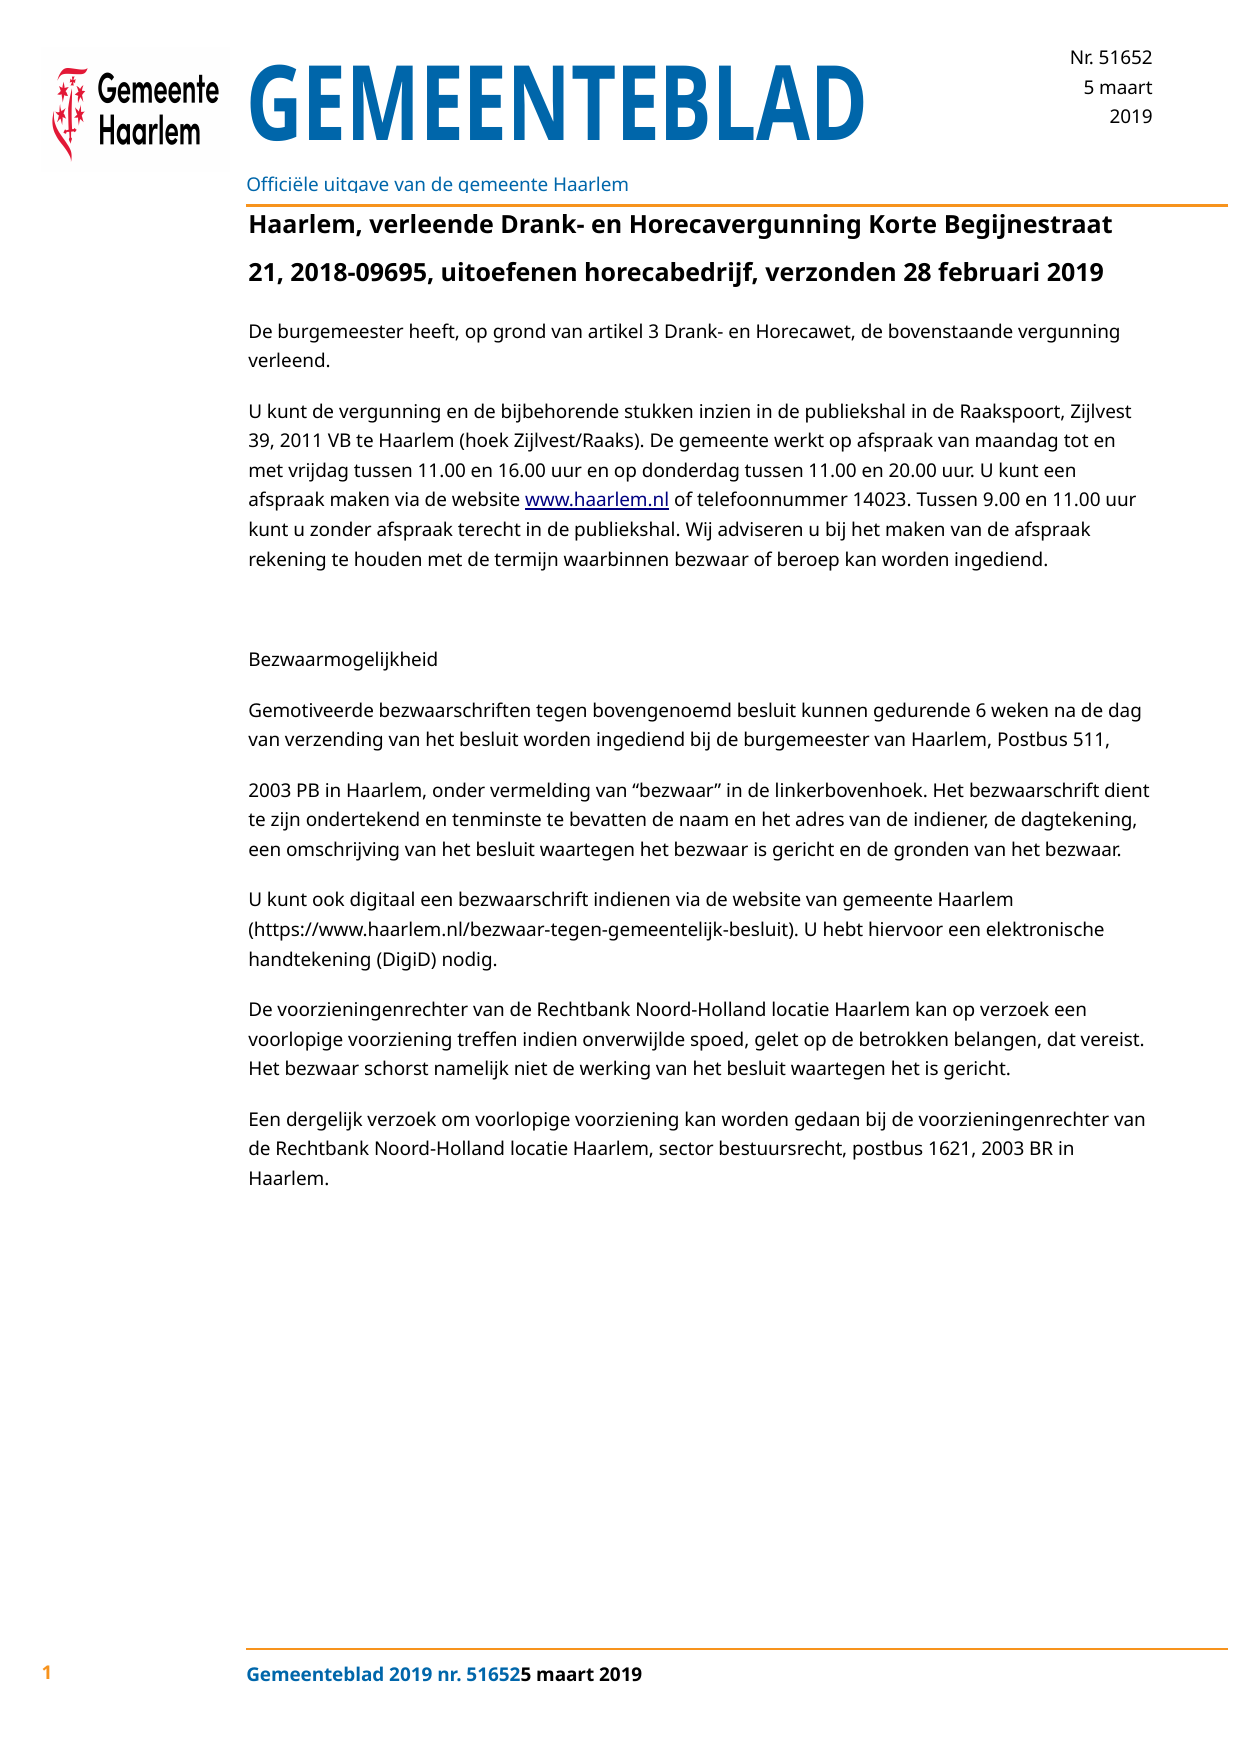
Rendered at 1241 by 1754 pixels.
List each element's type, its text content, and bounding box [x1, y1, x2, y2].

text Haarlem, verleende Drank- en Horecavergunning Korte Begijnestraat 21, 2018-09695, uitoefenen horecabedrijf, verzonden 28 februari 2019 [248, 207, 1152, 288]
text Bezwaarmogelijkheid [248, 647, 1152, 672]
text Gemotiveerde bezwaarschriften tegen bovengenoemd besluit kunnen gedurende 6 weken na de dag van verzending van het besluit worden ingediend bij de burgemeester van Haarlem, Postbus 511, [248, 697, 1152, 752]
picture [41, 47, 231, 172]
text U kunt de vergunning en de bijbehorende stukken inzien in de publiekshal in de Raakspoort, Zijlvest 39, 2011 VB te Haarlem (hoek Zijlvest/Raaks). De gemeente werkt op afspraak van maandag tot en met vrijdag tussen 11.00 en 16.00 uur en op donderdag tussen 11.00 en 20.00 uur. U kunt een afspraak maken via de website www.haarlem.nl of telefoonnummer 14023. Tussen 9.00 en 11.00 uur kunt u zonder afspraak terecht in de publiekshal. Wij adviseren u bij het maken van de afspraak rekening te houden met de termijn waarbinnen bezwaar of beroep kan worden ingediend. [248, 398, 1152, 572]
text De voorzieningenrechter van de Rechtbank Noord-Holland locatie Haarlem kan op verzoek een voorlopige voorziening treffen indien onverwijlde spoed, gelet op de betrokken belangen, dat vereist. Het bezwaar schorst namelijk niet de werking van het besluit waartegen het is gericht. [248, 996, 1152, 1081]
text Een dergelijk verzoek om voorlopige voorziening kan worden gedaan bij de voorzieningenrechter van de Rechtbank Noord-Holland locatie Haarlem, sector bestuursrecht, postbus 1621, 2003 BR in Haarlem. [248, 1106, 1152, 1191]
text U kunt ook digitaal een bezwaarschrift indienen via de website van gemeente Haarlem (https://www.haarlem.nl/bezwaar-tegen-gemeentelijk-besluit). U hebt hiervoor een elektronische handtekening (DigiD) nodig. [248, 887, 1152, 972]
text 2003 PB in Haarlem, onder vermelding van “bezwaar” in de linkerbovenhoek. Het bezwaarschrift dient te zijn ondertekend en tenminste te bevatten de naam en het adres van de indiener, de dagtekening, een omschrijving van het besluit waartegen het bezwaar is gericht en de gronden van het bezwaar. [248, 777, 1152, 862]
text De burgemeester heeft, op grond van artikel 3 Drank- en Horecawet, de bovenstaande vergunning verleend. [248, 318, 1152, 373]
